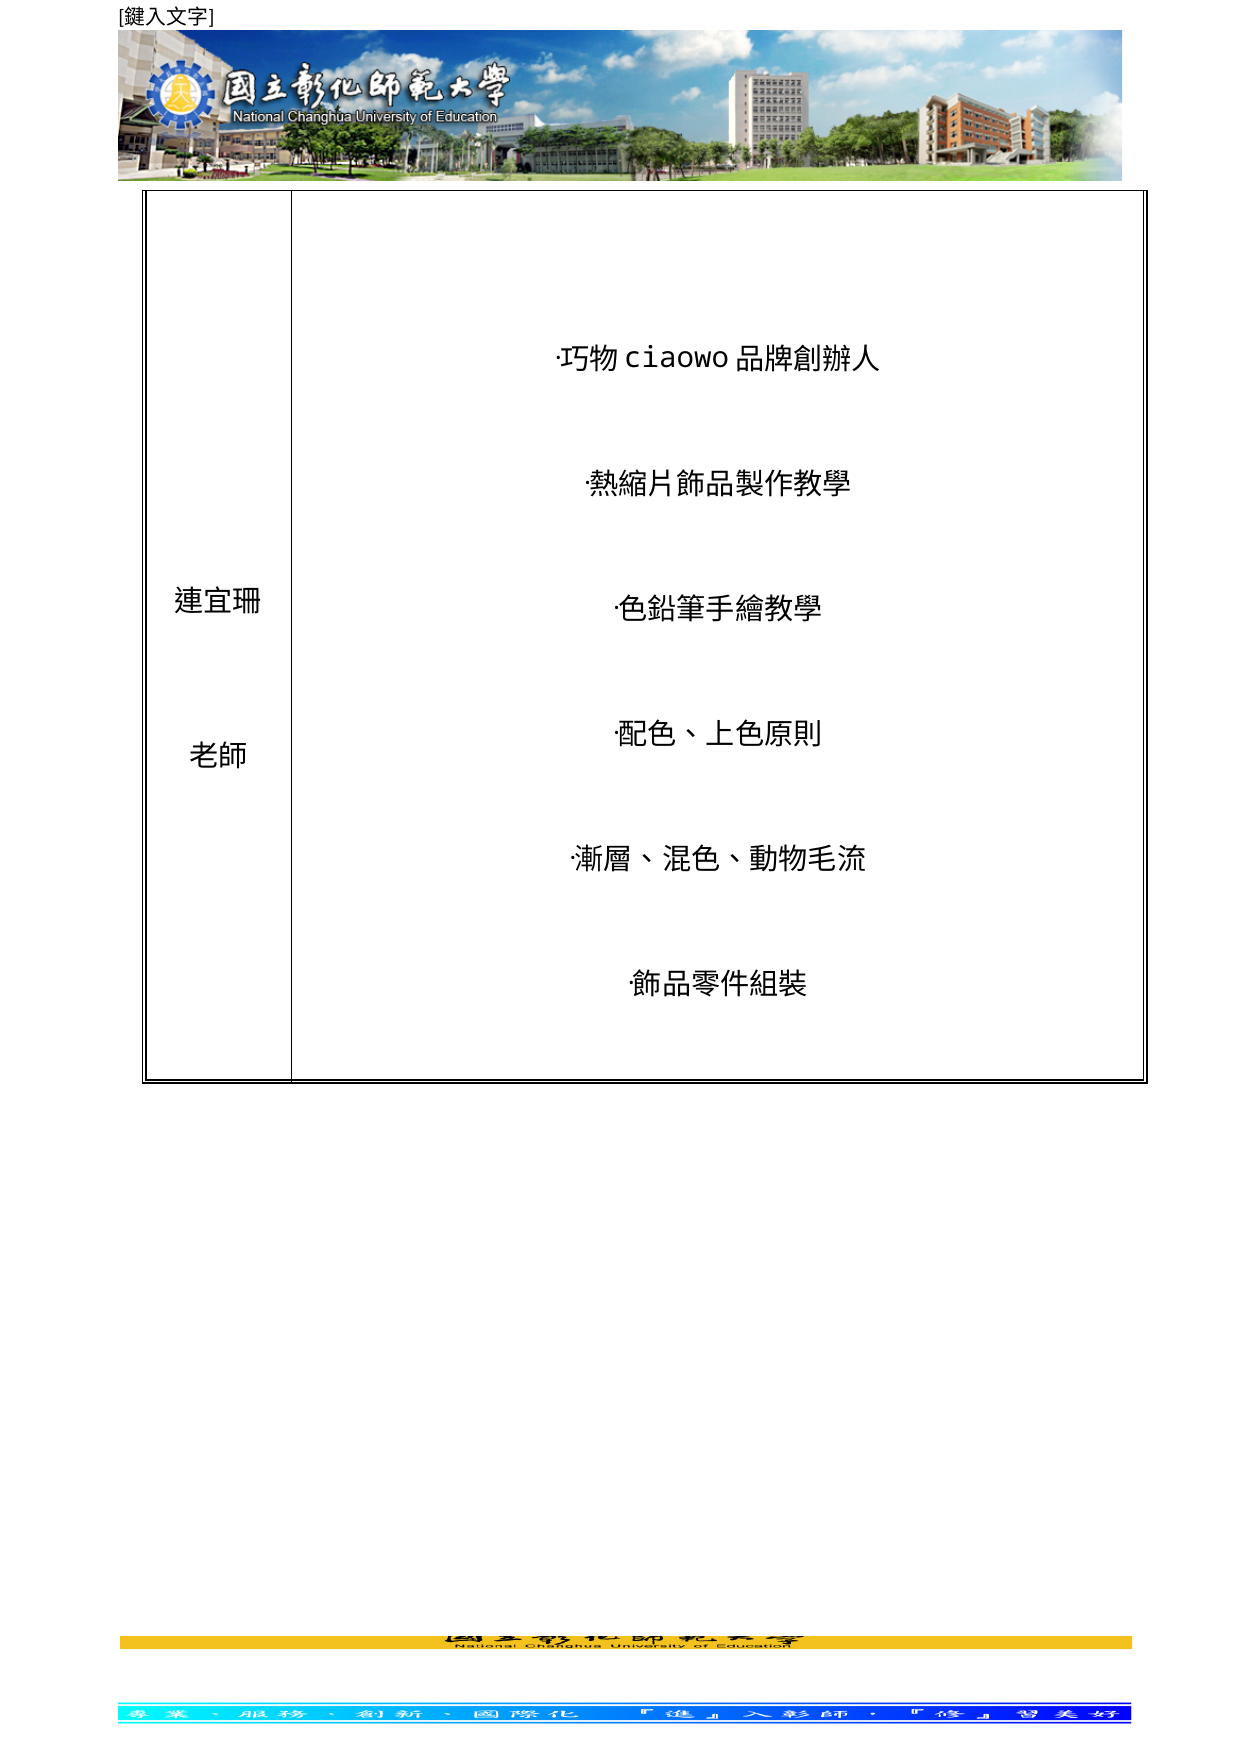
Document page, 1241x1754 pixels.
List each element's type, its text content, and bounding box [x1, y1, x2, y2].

table_cell 連宜珊 老師 [147, 191, 291, 1079]
table_cell ·巧物ciaowo品牌創辦人 ·熱縮片飾品製作教學 ·色鉛筆手繪教學 ·配色、上色原則 ·漸層、混色、動物毛流 ·飾品零件組裝 [292, 191, 1143, 1079]
